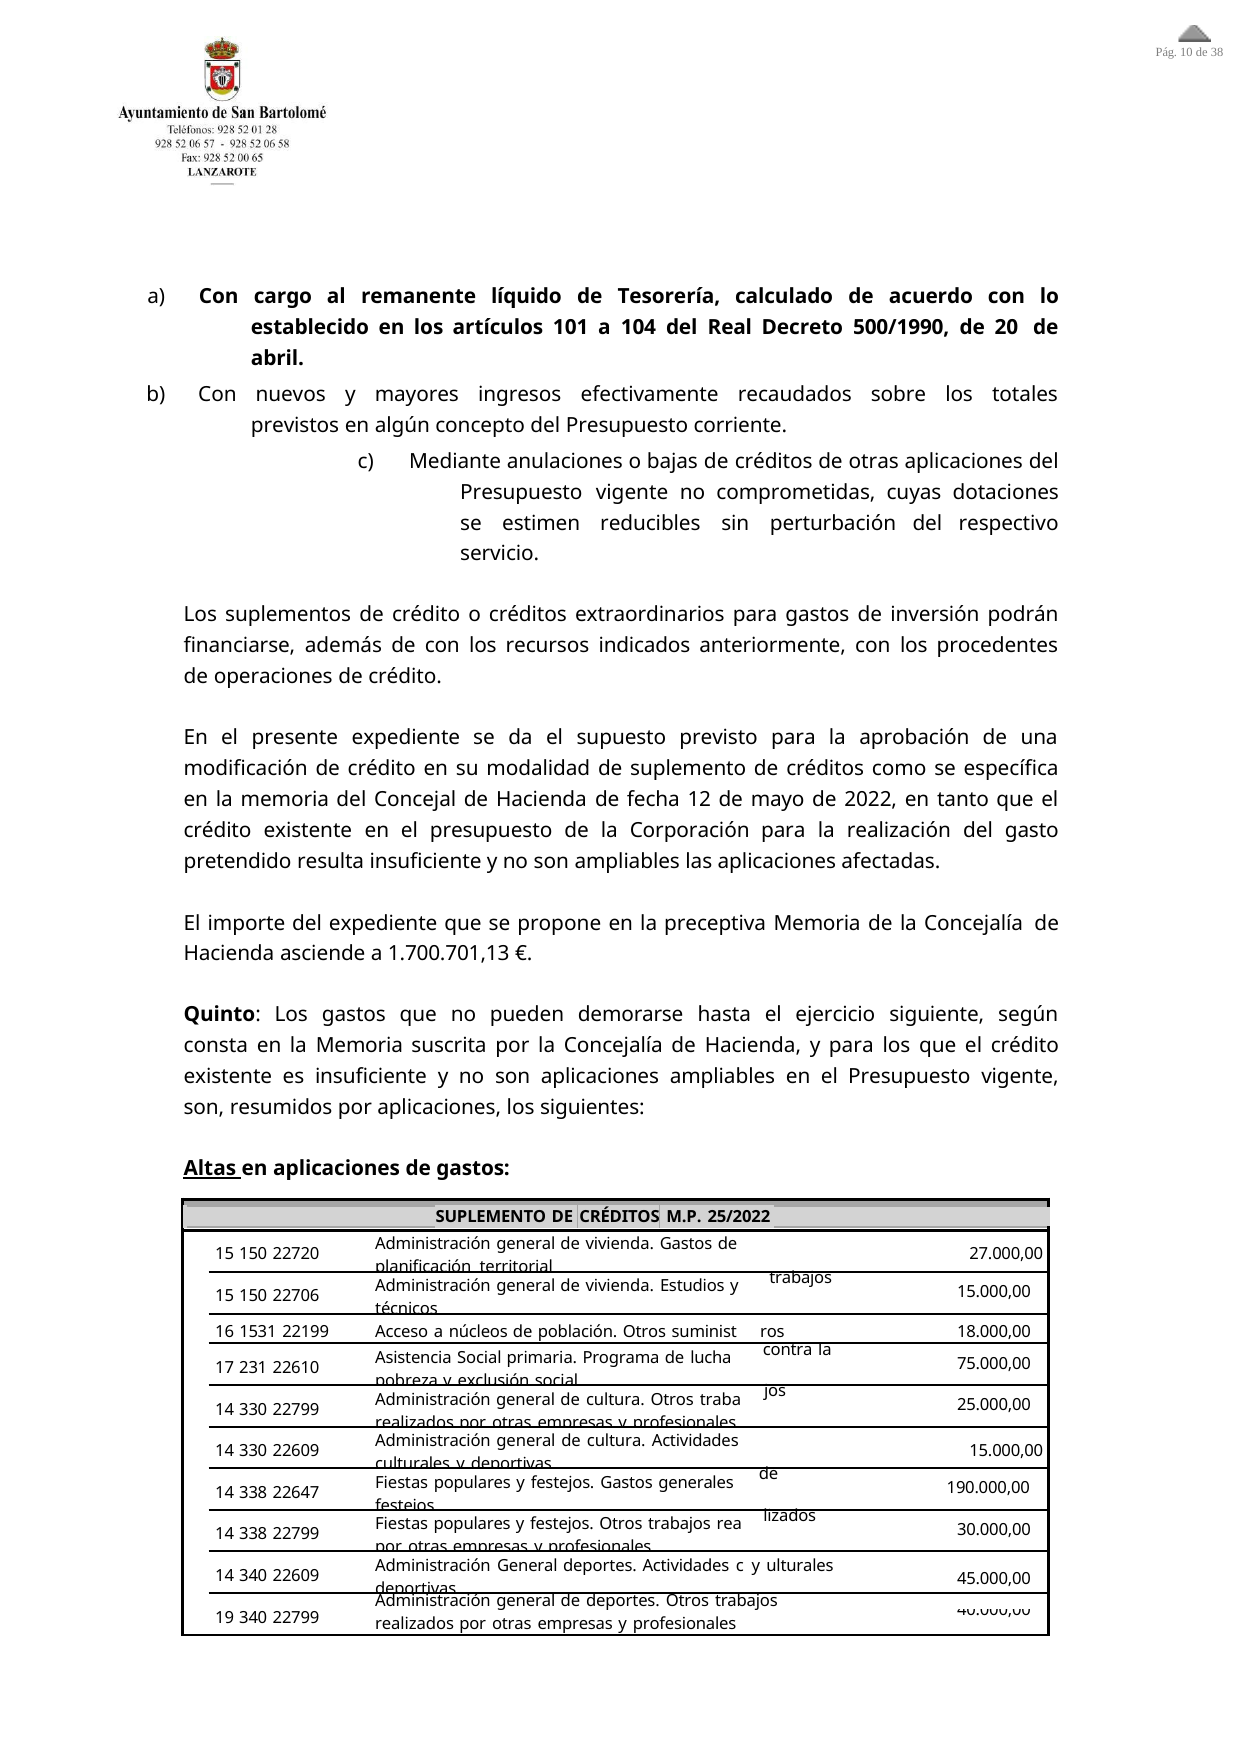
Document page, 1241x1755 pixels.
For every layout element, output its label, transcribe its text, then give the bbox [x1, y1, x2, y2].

text El importe del expediente que se propone en la preceptiva Memoria de la Concejalía de Hacienda asciende a 1.700.701,13 €. [183, 908, 1059, 967]
table_header SUPLEMENTO DE CRÉDITOS M.P. 25/2022 [184, 1201, 1047, 1228]
table_cell lizados 30.000,00 [761, 1511, 1047, 1550]
table_cell 14 338 22647 [209, 1469, 353, 1509]
table_cell 15.000,00 [761, 1428, 1047, 1467]
table_cell Fiestas populares y festejos. Otros trabajos rea por otras empresas y profesionales [353, 1511, 761, 1550]
table_cell 15 150 22720 [209, 1232, 353, 1271]
text Quinto: Los gastos que no pueden demorarse hasta el ejercicio siguiente, según consta en la Memoria suscrita por la Concejalía de Hacienda, y para los que el crédito existente es insuficiente y no son aplicaciones ampliables en el Presupuesto vigente, son, resumidos por aplicaciones, los siguientes: [183, 999, 1059, 1121]
text Altas en aplicaciones de gastos: [183, 1153, 1232, 1182]
table_cell Administración general de vivienda. Estudios y técnicos [353, 1273, 761, 1312]
table_cell Fiestas populares y festejos. Gastos generales festejos [353, 1469, 761, 1509]
list Con nuevos y mayores ingresos efectivamente recaudados sobre los totales previstos en algún concepto del Presupuesto corriente. [146, 379, 1058, 438]
list Mediante anulaciones o bajas de créditos de otras aplicaciones del Presupuesto vigente no comprometidas, cuyas dotaciones se estimen reducibles sin perturbación del respectivo servicio. [357, 446, 1059, 567]
table_cell 27.000,00 [761, 1232, 1047, 1271]
text En el presente expediente se da el supuesto previsto para la aprobación de una modificación de crédito en su modalidad de suplemento de créditos como se específica en la memoria del Concejal de Hacienda de fecha 12 de mayo de 2022, en tanto que el crédito existente en el presupuesto de la Corporación para la realización del gasto pretendido resulta insuficiente y no son ampliables las aplicaciones afectadas. [183, 722, 1059, 874]
table_cell 14 330 22609 [209, 1428, 353, 1467]
table_cell 17 231 22610 [209, 1344, 353, 1384]
table_cell Administración general de cultura. Otros traba realizados por otras empresas y profesionales [353, 1386, 761, 1426]
table_cell de 190.000,00 [761, 1469, 1047, 1509]
table_cell ros 18.000,00 [761, 1315, 1047, 1342]
table_cell trabajos 15.000,00 [761, 1273, 1047, 1312]
table_cell 14 340 22609 [209, 1552, 353, 1592]
table_cell 14 330 22799 [209, 1386, 353, 1426]
list Con cargo al remanente líquido de Tesorería, calculado de acuerdo con lo establecido en los artículos 101 a 104 del Real Decreto 500/1990, de 20 de abril. [147, 281, 1059, 371]
table_cell 14 338 22799 [209, 1511, 353, 1550]
table_cell Administración general de cultura. Actividades culturales y deportivas [353, 1428, 761, 1467]
table_cell 16 1531 22199 [209, 1315, 353, 1342]
table_cell contra la 75.000,00 [761, 1344, 1047, 1384]
text Los suplementos de crédito o créditos extraordinarios para gastos de inversión podrán financiarse, además de con los recursos indicados anteriormente, con los procedentes de operaciones de crédito. [183, 599, 1059, 689]
table_cell Administración general de deportes. Otros trabajos realizados por otras empresas y profesionales 40.000,00 [353, 1594, 1047, 1634]
table_cell ulturales 45.000,00 [761, 1552, 1047, 1592]
table_cell 15 150 22706 [209, 1273, 353, 1312]
table_cell Asistencia Social primaria. Programa de lucha pobreza y exclusión social [353, 1344, 761, 1384]
table_cell jos 25.000,00 [761, 1386, 1047, 1426]
table_cell [184, 1232, 208, 1634]
table_cell Acceso a núcleos de población. Otros suminist [353, 1315, 761, 1342]
table_cell 19 340 22799 [209, 1594, 353, 1634]
table_cell Administración General deportes. Actividades c y deportivas [353, 1552, 761, 1592]
table_cell Administración general de vivienda. Gastos de planificación territorial [353, 1232, 761, 1271]
